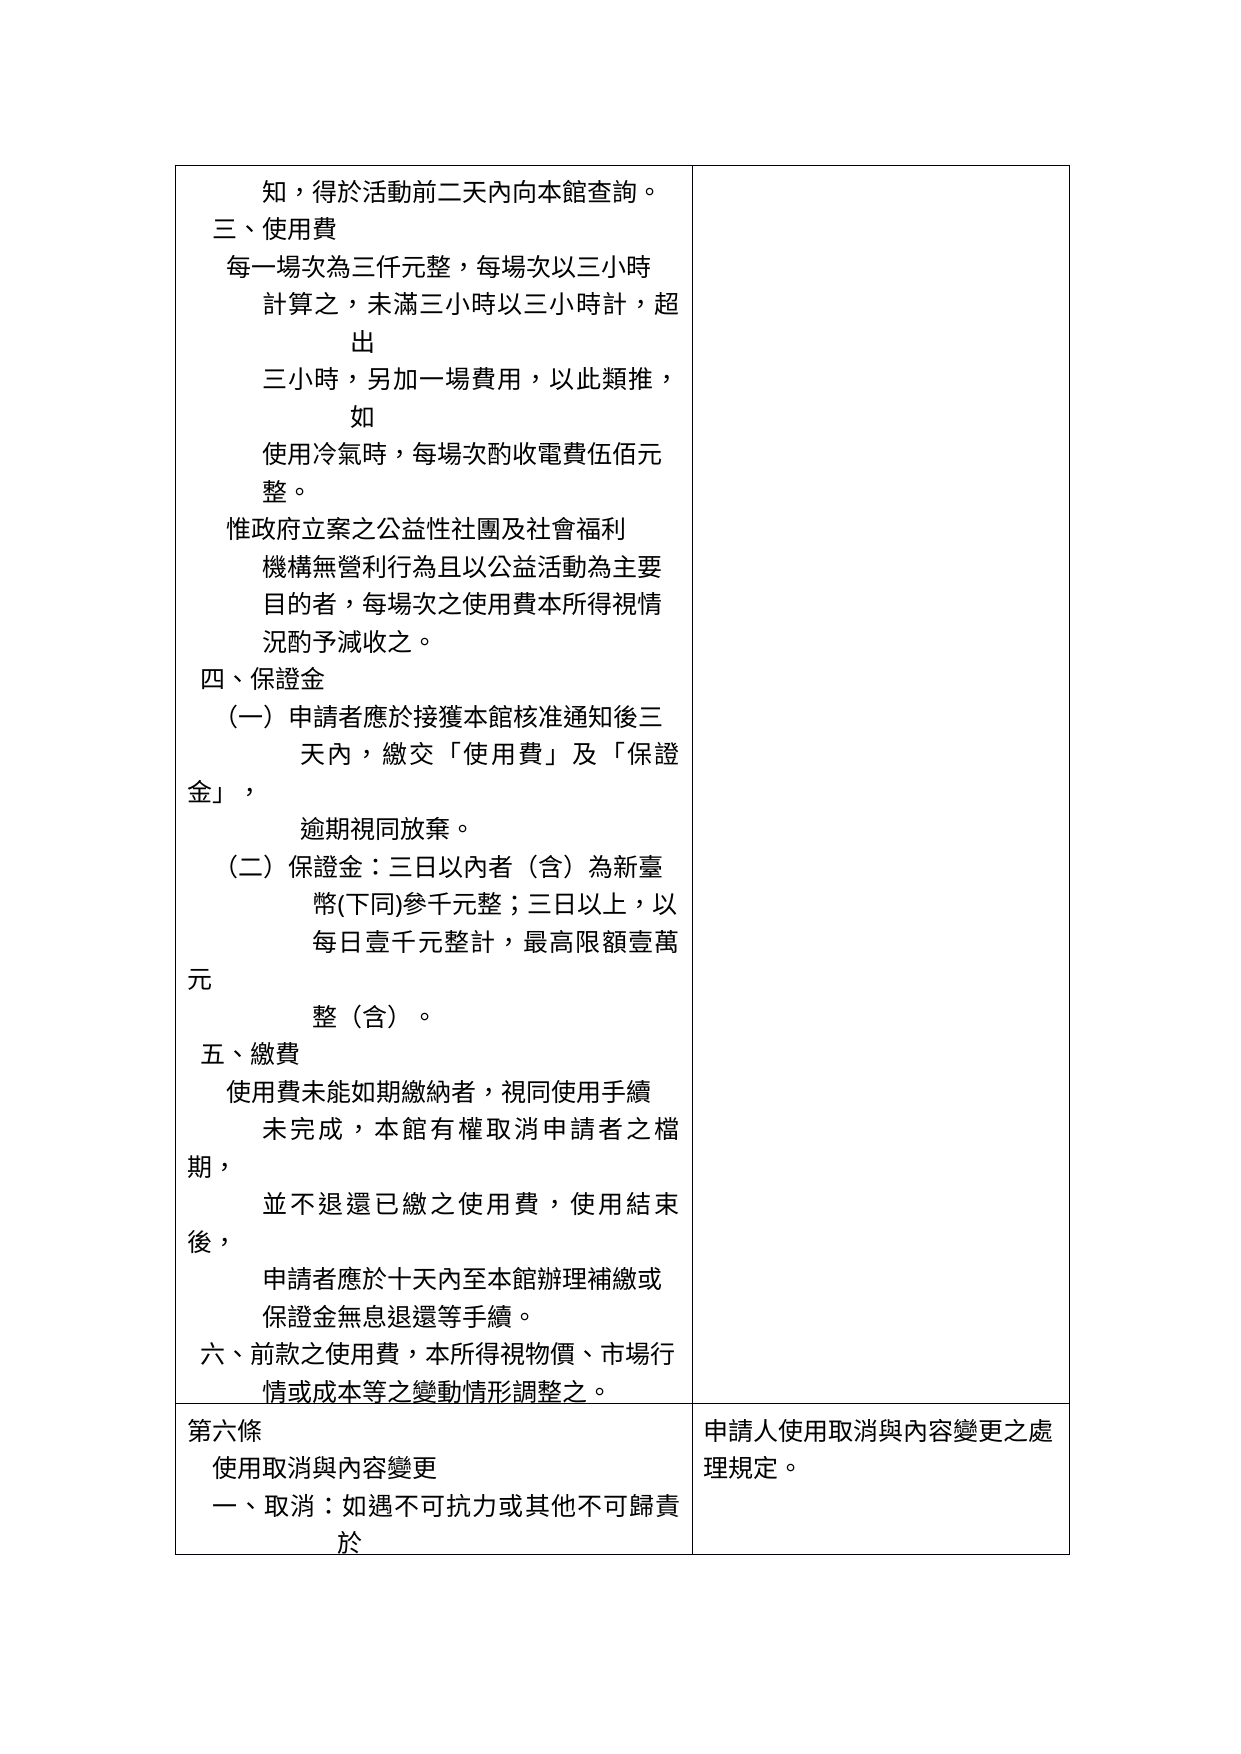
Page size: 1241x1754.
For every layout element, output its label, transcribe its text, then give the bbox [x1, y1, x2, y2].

table_cell 申請人使用取消與內容變更之處理規定。 [693, 1404, 1069, 1554]
table_cell [693, 166, 1069, 1403]
table_cell 第六條 使用取消與內容變更 一、取消：如遇不可抗力或其他不可歸責於 [176, 1404, 692, 1554]
table_cell 知，得於活動前二天內向本館查詢。 三、使用費 每一場次為三仟元整，每場次以三小時 計算之，未滿三小時以三小時計，超出 三小時，另加一場費用，以此類推，如 使用冷氣時，每場次酌收電費伍佰元 整。 惟政府立案之公益性社團及社會福利 機構無營利行為且以公益活動為主要 目的者，每場次之使用費本所得視情 況酌予減收之。 四、保證金 （一）申請者應於接獲本館核准通知後三 天內，繳交「使用費」及「保證金」， 逾期視同放棄。 （二）保證金：三日以內者（含）為新臺 幣(下同)參千元整；三日以上，以 每日壹千元整計，最高限額壹萬元 整（含）。 五、繳費 使用費未能如期繳納者，視同使用手續 未完成，本館有權取消申請者之檔期， 並不退還已繳之使用費，使用結束後， 申請者應於十天內至本館辦理補繳或 保證金無息退還等手續。 六、前款之使用費，本所得視物價、市場行 情或成本等之變動情形調整之。 [176, 166, 692, 1403]
